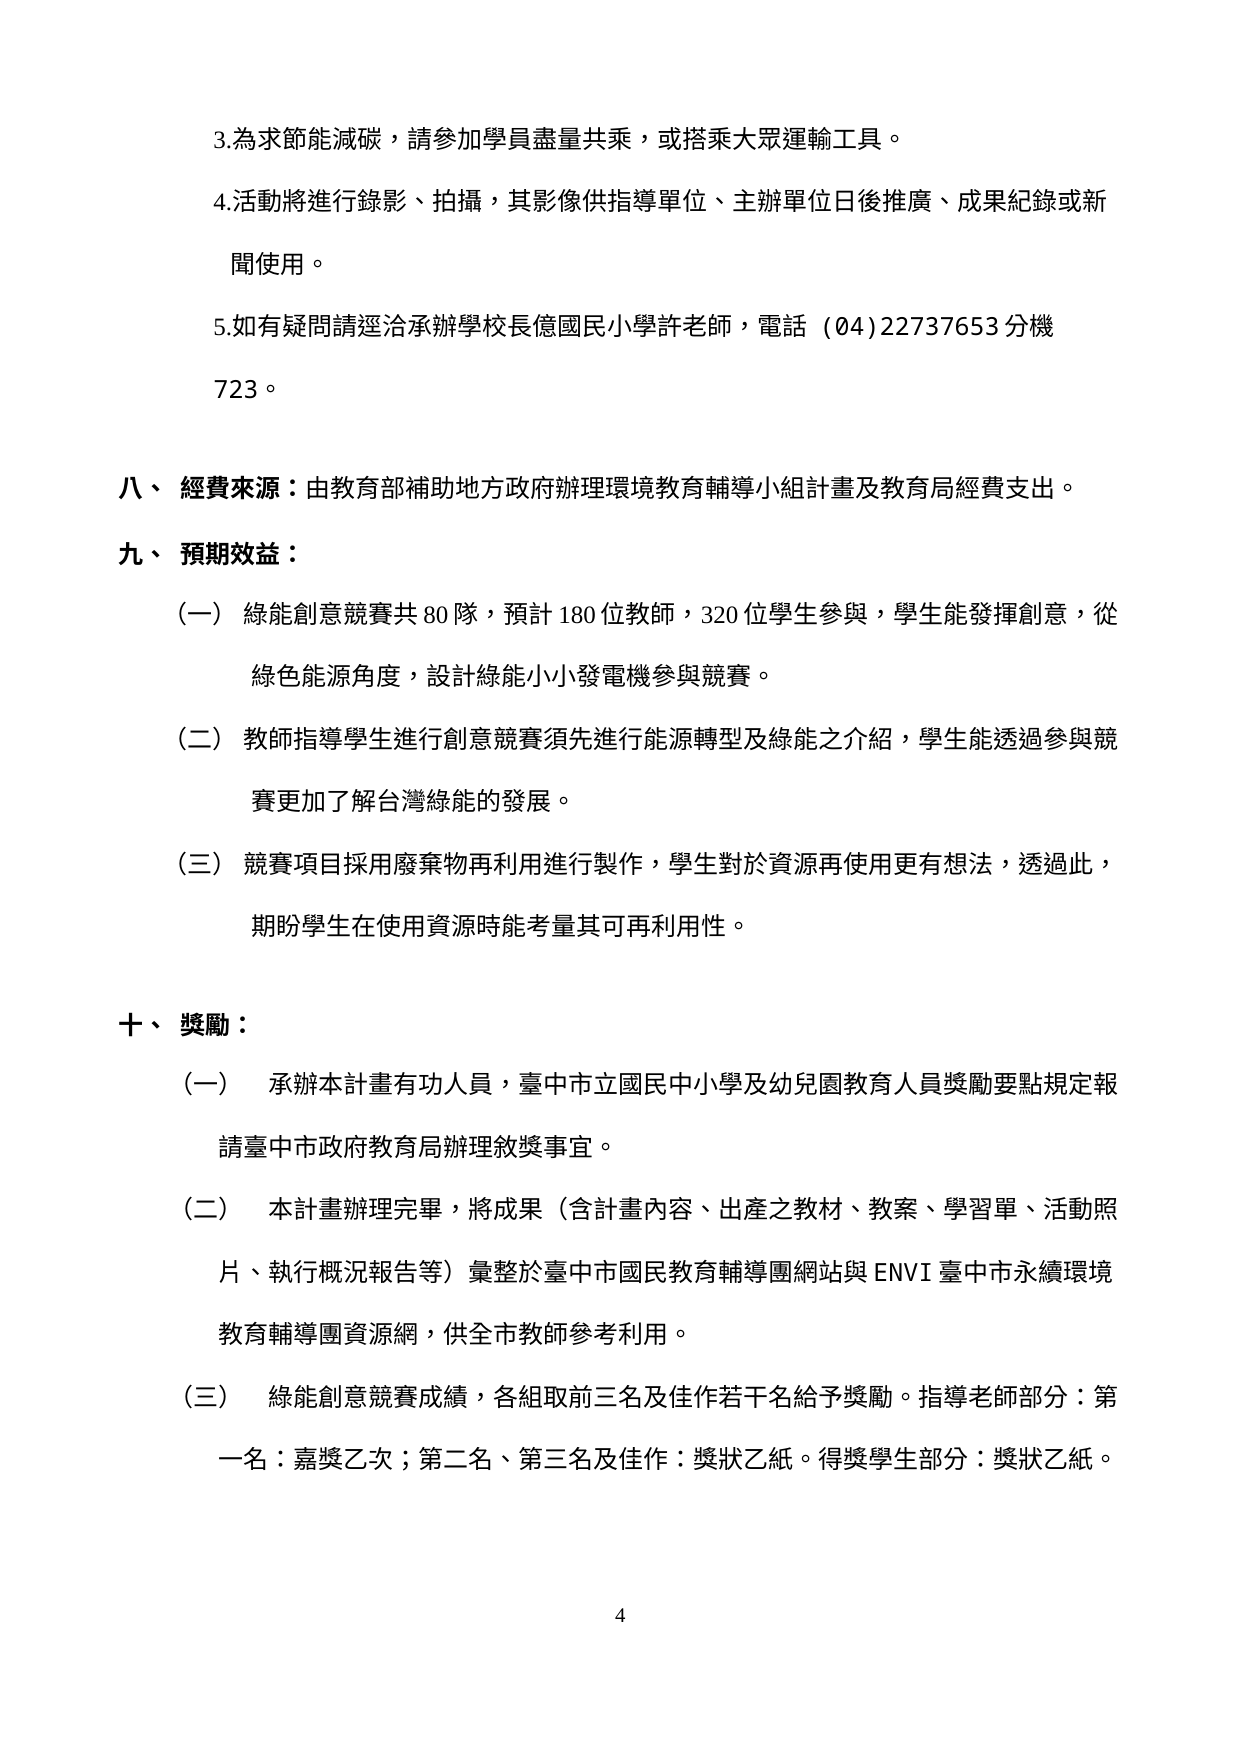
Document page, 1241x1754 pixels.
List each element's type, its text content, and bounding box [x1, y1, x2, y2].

list 本計畫辦理完畢，將成果（含計畫內容、出產之教材、教案、學習單、活動照片、執行概況報告等）彙整於臺中市國民教育輔導團網站與ENVI臺中市永續環境教育輔導團資源網，供全市教師參考利用。 [168, 1166, 1122, 1354]
text 4.活動將進行錄影、拍攝，其影像供指導單位、主辦單位日後推廣、成果紀錄或新 [213, 158, 1122, 221]
list 承辦本計畫有功人員，臺中市立國民中小學及幼兒園教育人員獎勵要點規定報請臺中市政府教育局辦理敘獎事宜。 [168, 1041, 1122, 1166]
list 競賽項目採用廢棄物再利用進行製作，學生對於資源再使用更有想法，透過此，期盼學生在使用資源時能考量其可再利用性。 [162, 821, 1122, 946]
list 綠能創意競賽共80隊，預計180位教師，320位學生參與，學生能發揮創意，從綠色能源角度，設計綠能小小發電機參與競賽。 [162, 571, 1122, 696]
list 綠能創意競賽成績，各組取前三名及佳作若干名給予獎勵。指導老師部分：第一名：嘉獎乙次；第二名、第三名及佳作：獎狀乙紙。得獎學生部分：獎狀乙紙。 [168, 1354, 1122, 1479]
list 經費來源：由教育部補助地方政府辦理環境教育輔導小組計畫及教育局經費支出。 [118, 471, 1122, 504]
list 獎勵： [118, 1008, 1122, 1041]
text 聞使用。 [231, 221, 1122, 283]
list 教師指導學生進行創意競賽須先進行能源轉型及綠能之介紹，學生能透過參與競賽更加了解台灣綠能的發展。 [162, 696, 1122, 821]
text 3.為求節能減碳，請參加學員盡量共乘，或搭乘大眾運輸工具。 [213, 96, 1122, 158]
list 預期效益： [118, 537, 1122, 571]
text 5.如有疑問請逕洽承辦學校長億國民小學許老師，電話 (04)22737653分機723。 [213, 283, 1122, 408]
